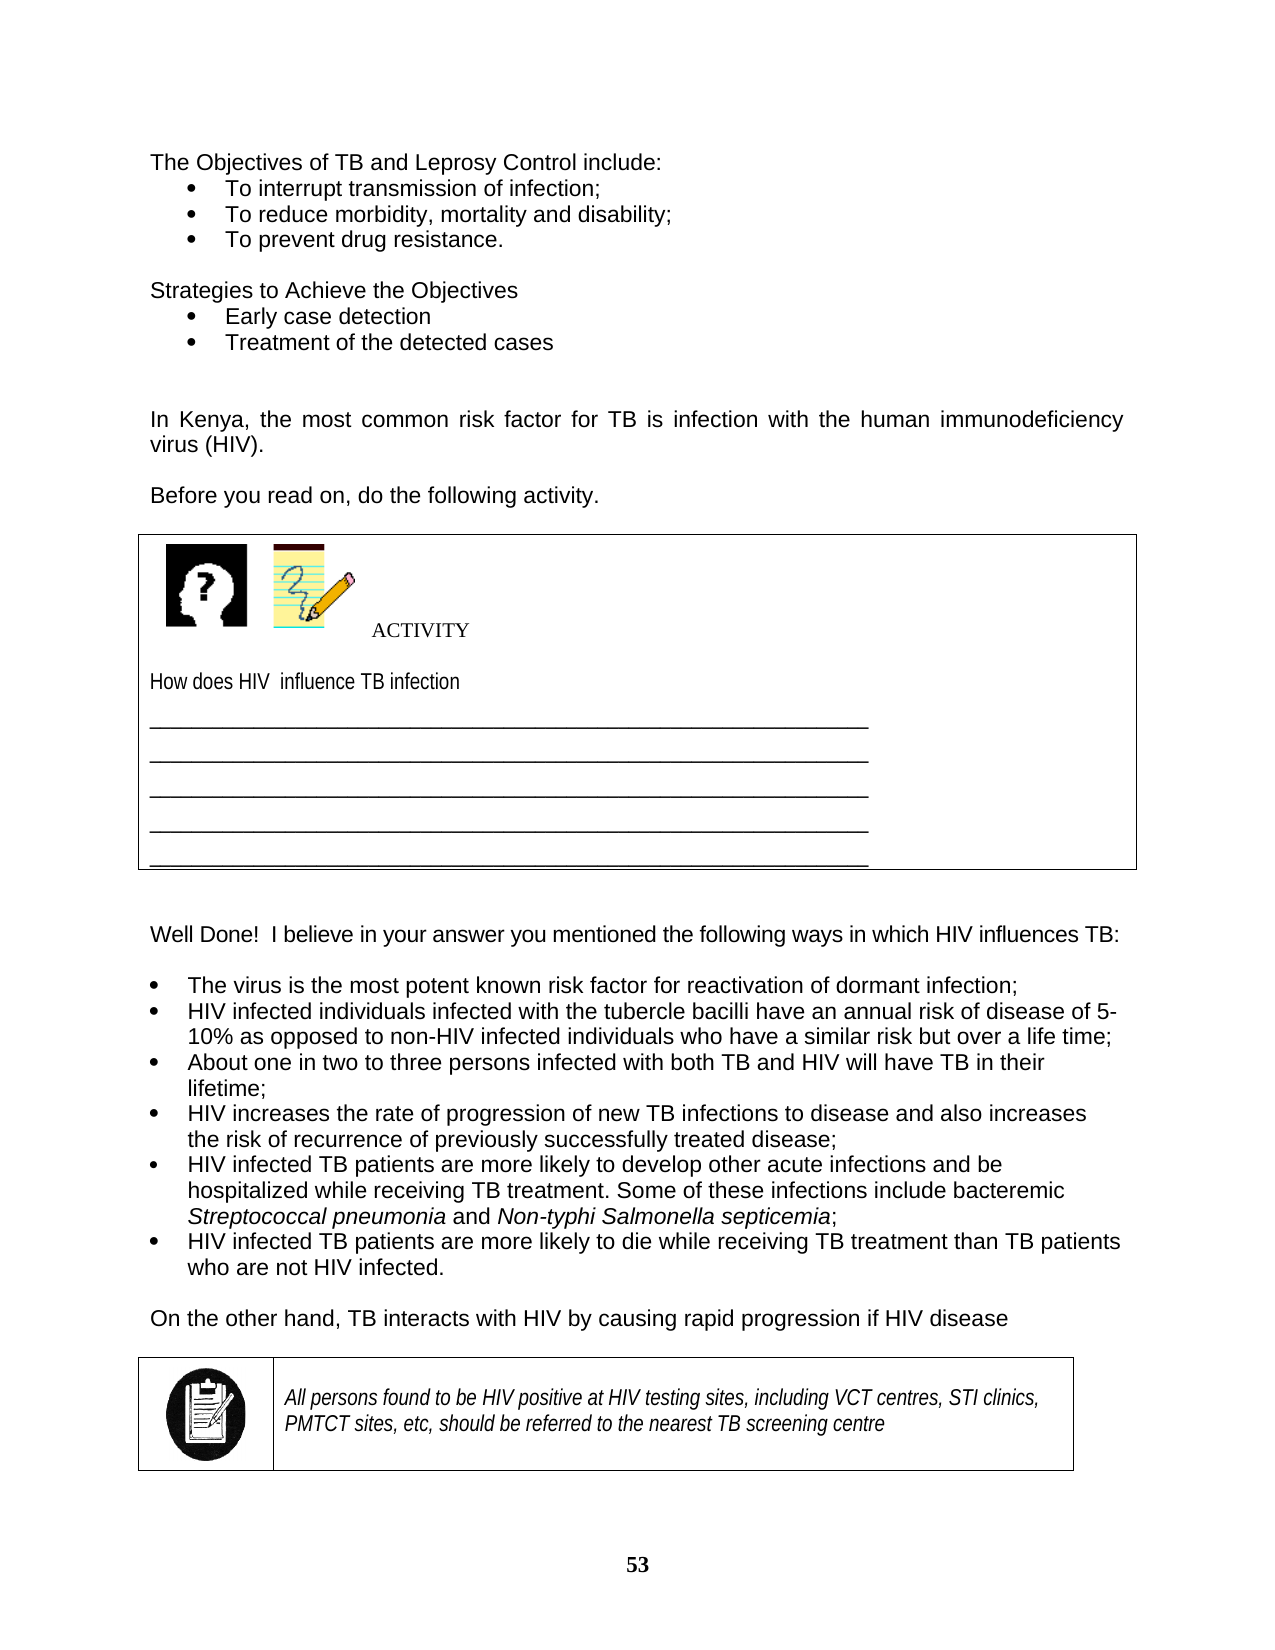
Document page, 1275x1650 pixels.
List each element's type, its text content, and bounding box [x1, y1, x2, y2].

list To prevent drug resistance. [187, 227, 1125, 252]
list Early case detection [187, 304, 1125, 329]
list HIV infected TB patients are more likely to die while receiving TB treatment than TB patients who are not HIV infected. [150, 1229, 1125, 1280]
list Treatment of the detected cases [187, 329, 1125, 355]
list The virus is the most potent known risk factor for reactivation of dormant infection; [150, 973, 1125, 998]
list HIV infected TB patients are more likely to develop other acute infections and be hospitalized while receiving TB treatment. Some of these infections include bacteremic Streptococcal pneumonia and Non-typhi Salmonella septicemia; [150, 1152, 1125, 1229]
table_header ACTIVITY How does HIV influence TB infection _____________________________________________________________________ _____________________________________________________________________ _____________________________________________________________________ _____________________________________________________________________ _____________________________________________________________________ [139, 535, 1136, 869]
picture [166, 1367, 246, 1461]
table_header [139, 1358, 273, 1470]
picture [166, 544, 355, 628]
text Before you read on, do the following activity. [150, 483, 1125, 509]
list To interrupt transmission of infection; [187, 176, 1125, 201]
list HIV infected individuals infected with the tubercle bacilli have an annual risk of disease of 5-10% as opposed to non-HIV infected individuals who have a similar risk but over a life time; [150, 998, 1125, 1050]
text The Objectives of TB and Leprosy Control include: [150, 150, 1125, 176]
text Strategies to Achieve the Objectives [150, 278, 1125, 304]
list About one in two to three persons infected with both TB and HIV will have TB in their lifetime; [150, 1050, 1125, 1101]
text In Kenya, the most common risk factor for TB is infection with the human immunodeficiency virus (HIV). [150, 406, 1125, 457]
list To reduce morbidity, mortality and disability; [187, 201, 1125, 227]
text On the other hand, TB interacts with HIV by causing rapid progression if HIV disease [150, 1306, 1125, 1332]
list HIV increases the rate of progression of new TB infections to disease and also increases the risk of recurrence of previously successfully treated disease; [150, 1101, 1125, 1152]
text Well Done! I believe in your answer you mentioned the following ways in which HIV influences TB: [150, 922, 1125, 947]
table_header All persons found to be HIV positive at HIV testing sites, including VCT centres, STI clinics, PMTCT sites, etc, should be referred to the nearest TB screening centre [274, 1358, 1073, 1470]
